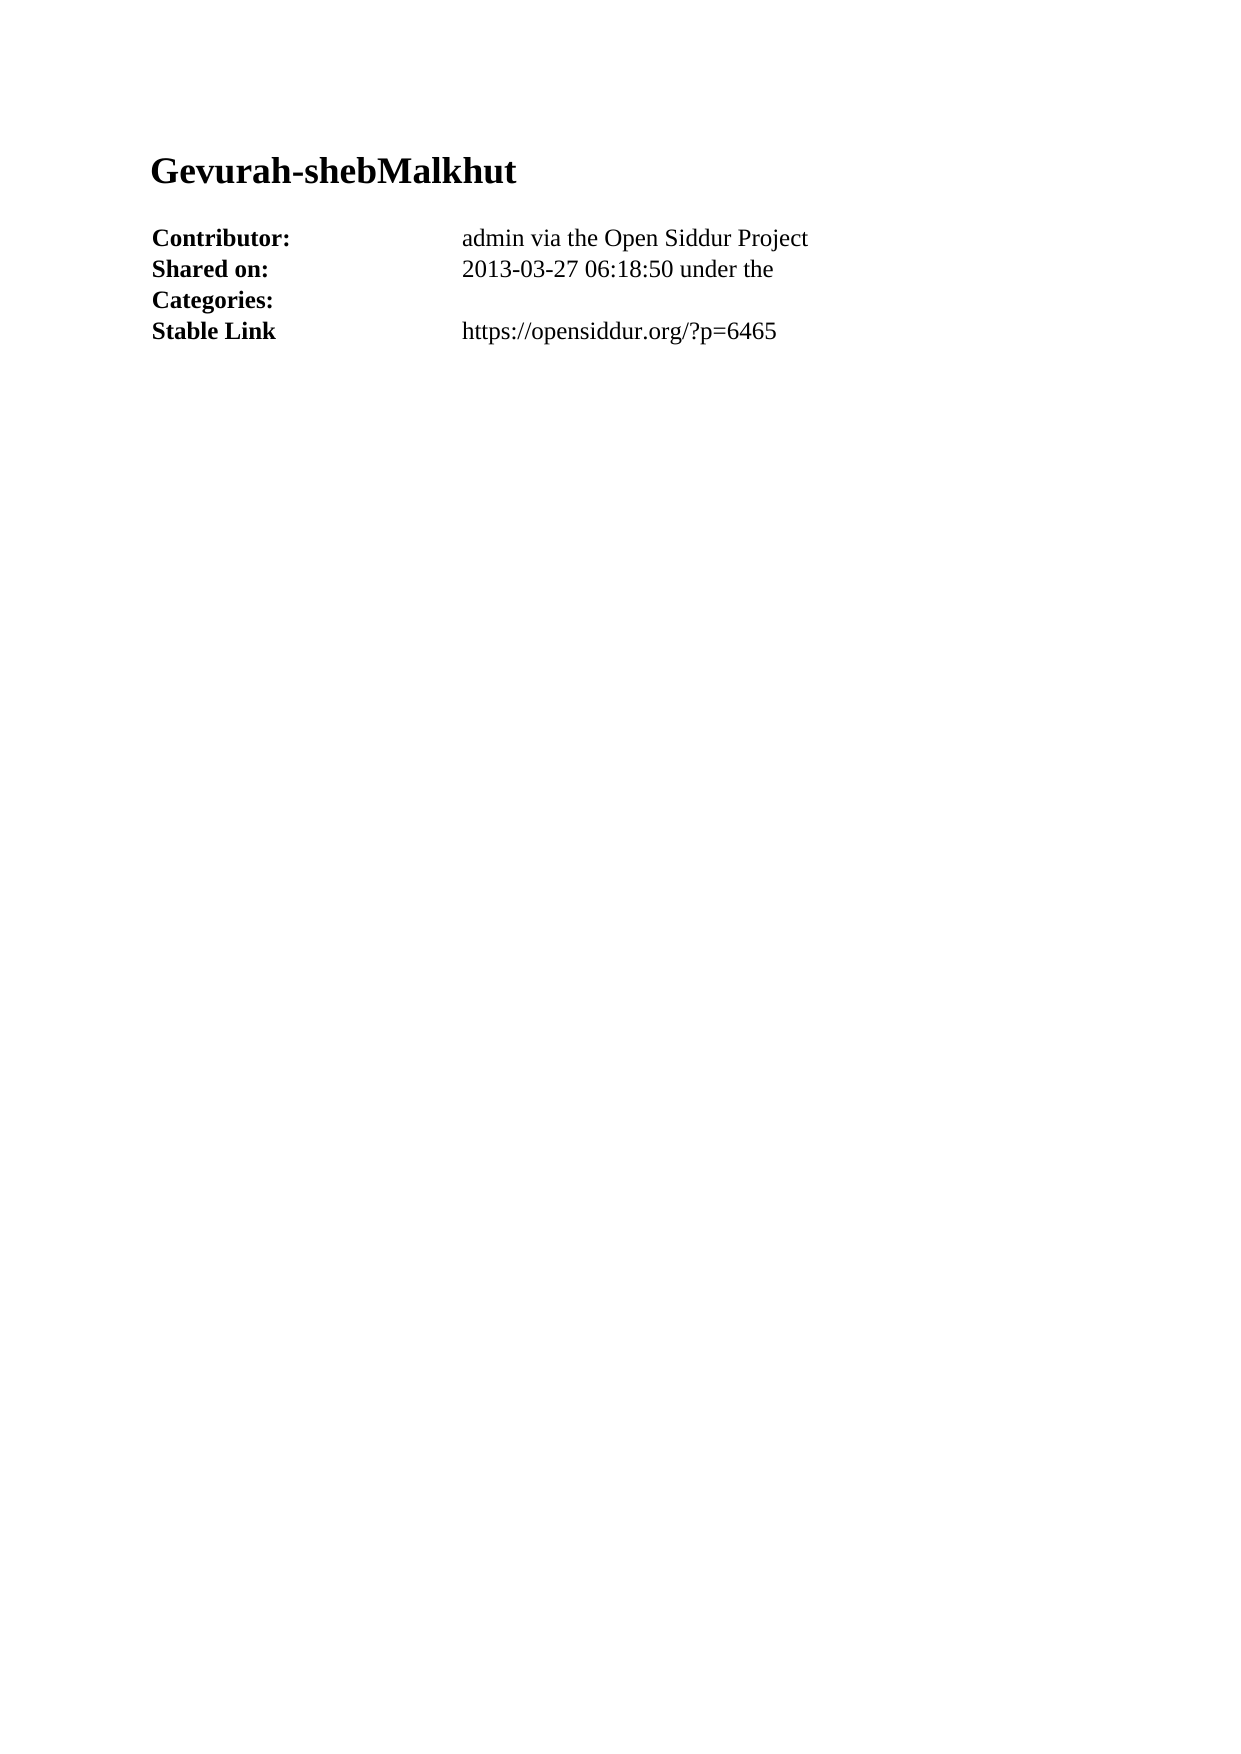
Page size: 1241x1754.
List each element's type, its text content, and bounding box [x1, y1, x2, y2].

subtitle Gevurah-shebMalkhut [150, 150, 1090, 192]
table_cell https://opensiddur.org/?p=6465 [460, 315, 1090, 346]
table_cell 2013-03-27 06:18:50 under the [460, 254, 1090, 284]
table_cell [460, 284, 1090, 315]
table_header Contributor: [150, 223, 460, 253]
table_cell Stable Link [150, 315, 460, 346]
table_cell Shared on: [150, 254, 460, 284]
table_cell Categories: [150, 284, 460, 315]
table_header admin via the Open Siddur Project [460, 223, 1090, 253]
